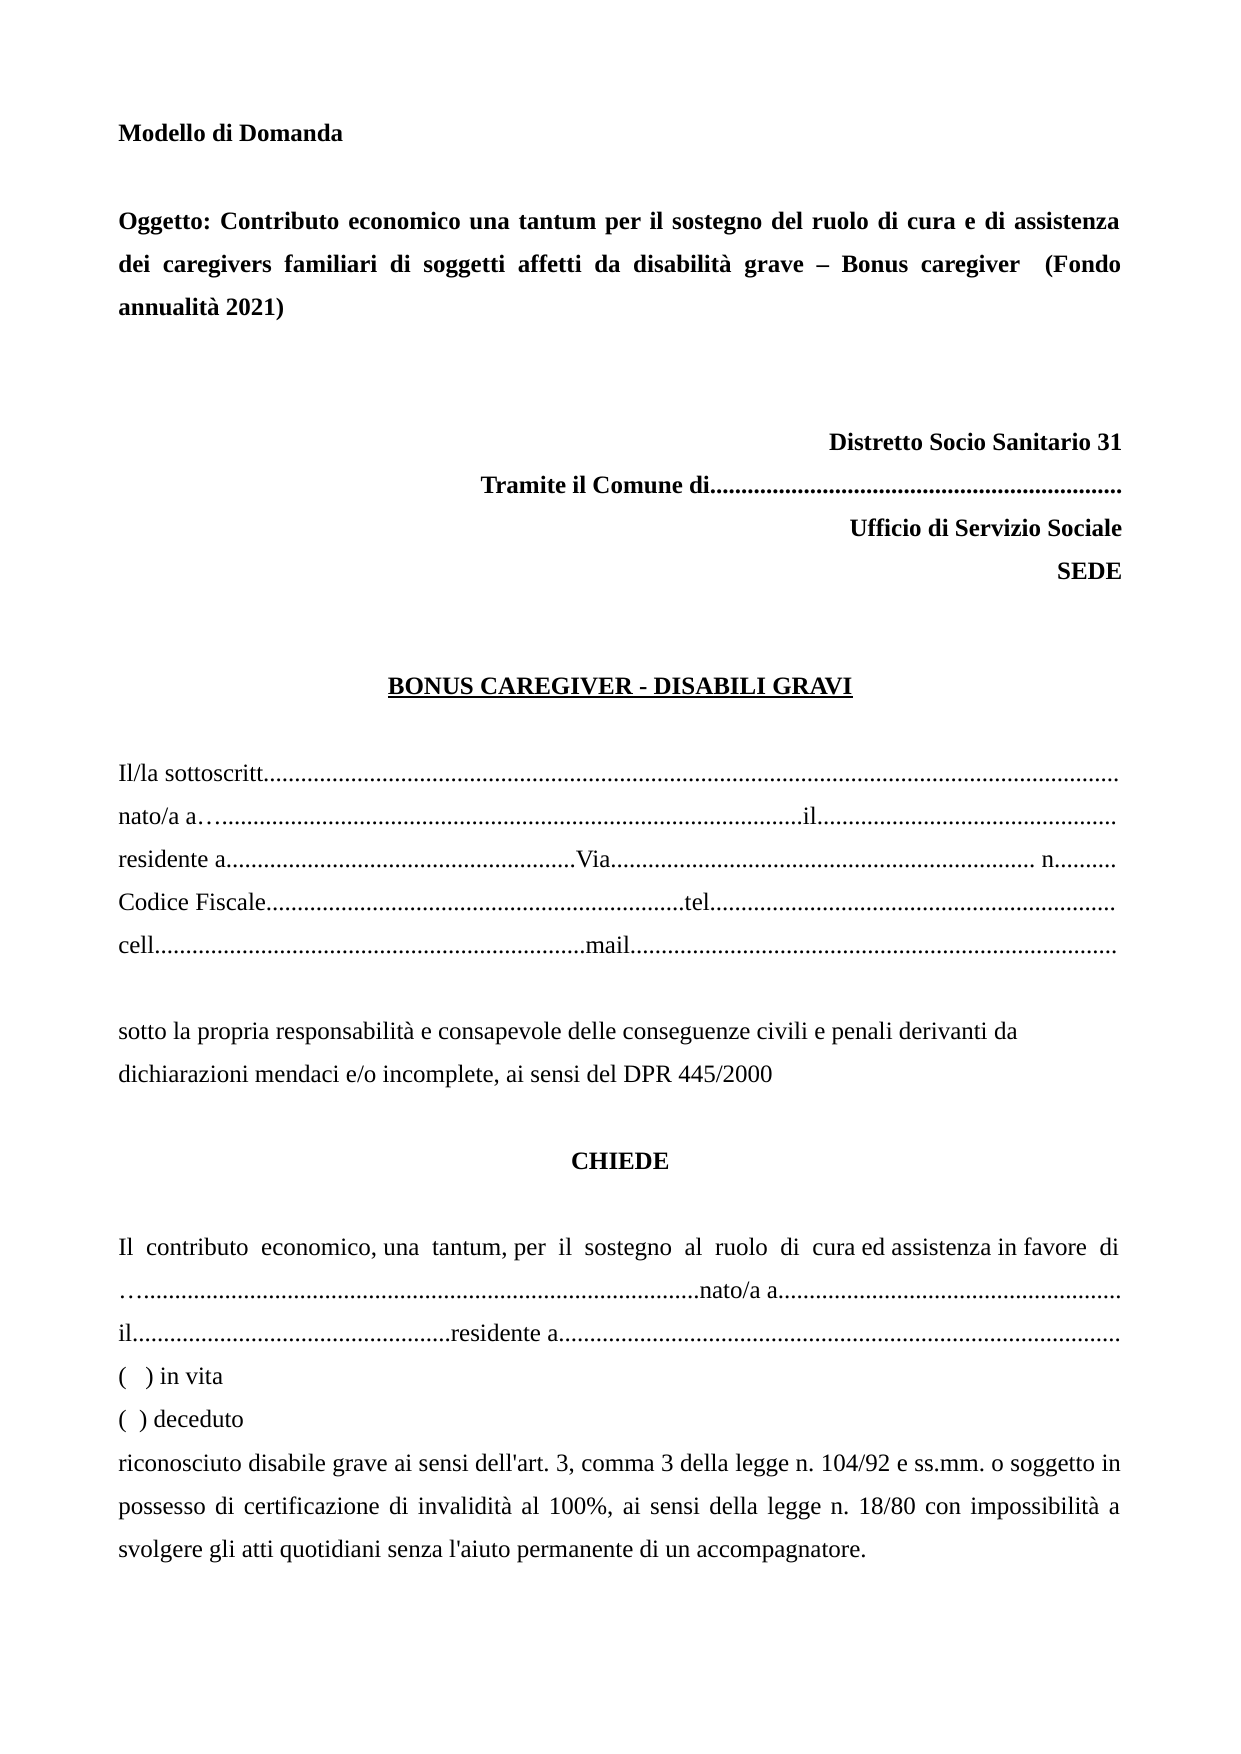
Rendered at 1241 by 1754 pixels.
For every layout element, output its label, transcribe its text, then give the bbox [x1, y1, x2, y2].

text nato/a a….............................................................................................il................................................ [118, 801, 1122, 829]
text Ufficio di Servizio Sociale [118, 513, 1122, 542]
text residente a........................................................Via.................................................................... n.......... [118, 844, 1122, 873]
text SEDE [118, 556, 1122, 585]
text cell.....................................................................mail.............................................................................. [118, 930, 1122, 959]
text Distretto Socio Sanitario 31 [118, 427, 1122, 456]
text riconosciuto disabile grave ai sensi dell'art. 3, comma 3 della legge n. 104/92 e ss.mm. o soggetto in possesso di certificazione di invalidità al 100%, ai sensi della legge n. 18/80 con impossibilità a svolgere gli atti quotidiani senza l'aiuto permanente di un accompagnatore. [118, 1448, 1122, 1563]
text ( ) deceduto [118, 1404, 1122, 1433]
text BONUS CAREGIVER - DISABILI GRAVI [118, 671, 1122, 700]
text Il contributo economico, una tantum, per il sostegno al ruolo di cura ed assistenza in favore di [118, 1232, 1122, 1261]
text Tramite il Comune di.................................................................. [118, 470, 1122, 499]
text Oggetto: Contributo economico una tantum per il sostegno del ruolo di cura e di assistenza dei caregivers familiari di soggetti affetti da disabilità grave – Bonus caregiver (Fondo annualità 2021) [118, 206, 1122, 321]
text CHIEDE [118, 1146, 1122, 1174]
text ( ) in vita [118, 1361, 1122, 1390]
text Il/la sottoscritt......................................................................................................................................... [118, 758, 1122, 786]
text sotto la propria responsabilità e consapevole delle conseguenze civili e penali derivanti da dichiarazioni mendaci e/o incomplete, ai sensi del DPR 445/2000 [118, 1016, 1122, 1088]
text ….........................................................................................nato/a a....................................................... [118, 1275, 1122, 1304]
text Codice Fiscale...................................................................tel................................................................. [118, 887, 1122, 916]
text Modello di Domanda [118, 118, 1122, 147]
text il...................................................residente a.......................................................................................... [118, 1318, 1122, 1347]
